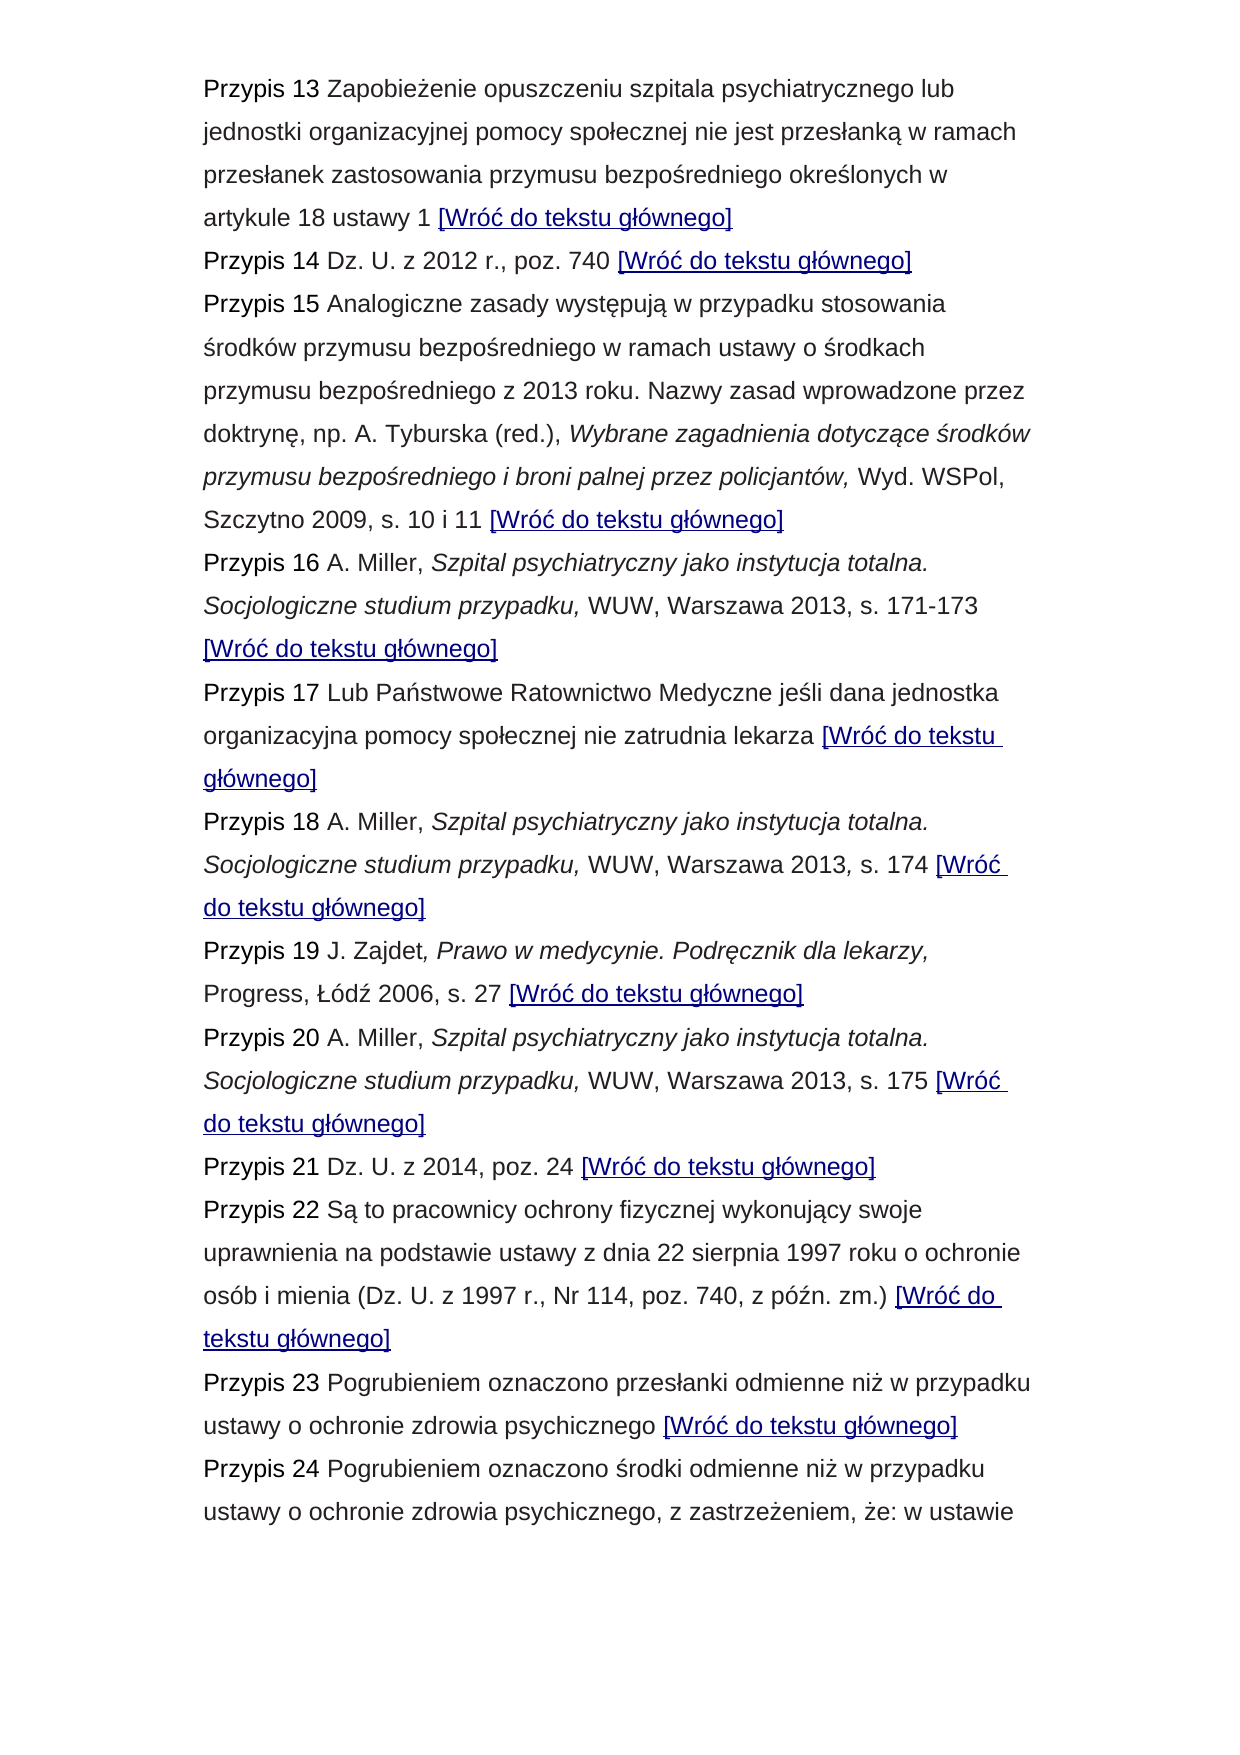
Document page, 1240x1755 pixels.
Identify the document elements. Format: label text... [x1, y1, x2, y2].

text Przypis 13 Zapobieżenie opuszczeniu szpitala psychiatrycznego lub jednostki organizacyjnej pomocy społecznej nie jest przesłanką w ramach przesłanek zastosowania przymusu bezpośredniego określonych w artykule 18 ustawy 1 [Wróć do tekstu głównego] Przypis 14 Dz. U. z 2012 r., poz. 740 [Wróć do tekstu głównego] Przypis 15 Analogiczne zasady występują w przypadku stosowania środków przymusu bezpośredniego w ramach ustawy o środkach przymusu bezpośredniego z 2013 roku. Nazwy zasad wprowadzone przez doktrynę, np. A. Tyburska (red.), Wybrane zagadnienia dotyczące środków przymusu bezpośredniego i broni palnej przez policjantów, Wyd. WSPol, Szczytno 2009, s. 10 i 11 [Wróć do tekstu głównego] Przypis 16 A. Miller, Szpital psychiatryczny jako instytucja totalna. Socjologiczne studium przypadku, WUW, Warszawa 2013, s. 171-173 [Wróć do tekstu głównego] Przypis 17 Lub Państwowe Ratownictwo Medyczne jeśli dana jednostka organizacyjna pomocy społecznej nie zatrudnia lekarza [Wróć do tekstu głównego] Przypis 18 A. Miller, Szpital psychiatryczny jako instytucja totalna. Socjologiczne studium przypadku, WUW, Warszawa 2013, s. 174 [Wróć do tekstu głównego] Przypis 19 J. Zajdet, Prawo w medycynie. Podręcznik dla lekarzy, Progress, Łódź 2006, s. 27 [Wróć do tekstu głównego] Przypis 20 A. Miller, Szpital psychiatryczny jako instytucja totalna. Socjologiczne studium przypadku, WUW, Warszawa 2013, s. 175 [Wróć do tekstu głównego] Przypis 21 Dz. U. z 2014, poz. 24 [Wróć do tekstu głównego] Przypis 22 Są to pracownicy ochrony fizycznej wykonujący swoje uprawnienia na podstawie ustawy z dnia 22 sierpnia 1997 roku o ochronie osób i mienia (Dz. U. z 1997 r., Nr 114, poz. 740, z późn. zm.) [Wróć do tekstu głównego] Przypis 23 Pogrubieniem oznaczono przesłanki odmienne niż w przypadku ustawy o ochronie zdrowia psychicznego [Wróć do tekstu głównego] Przypis 24 Pogrubieniem oznaczono środki odmienne niż w przypadku ustawy o ochronie zdrowia psychicznego, z zastrzeżeniem, że: w ustawie [203, 74, 1035, 1526]
